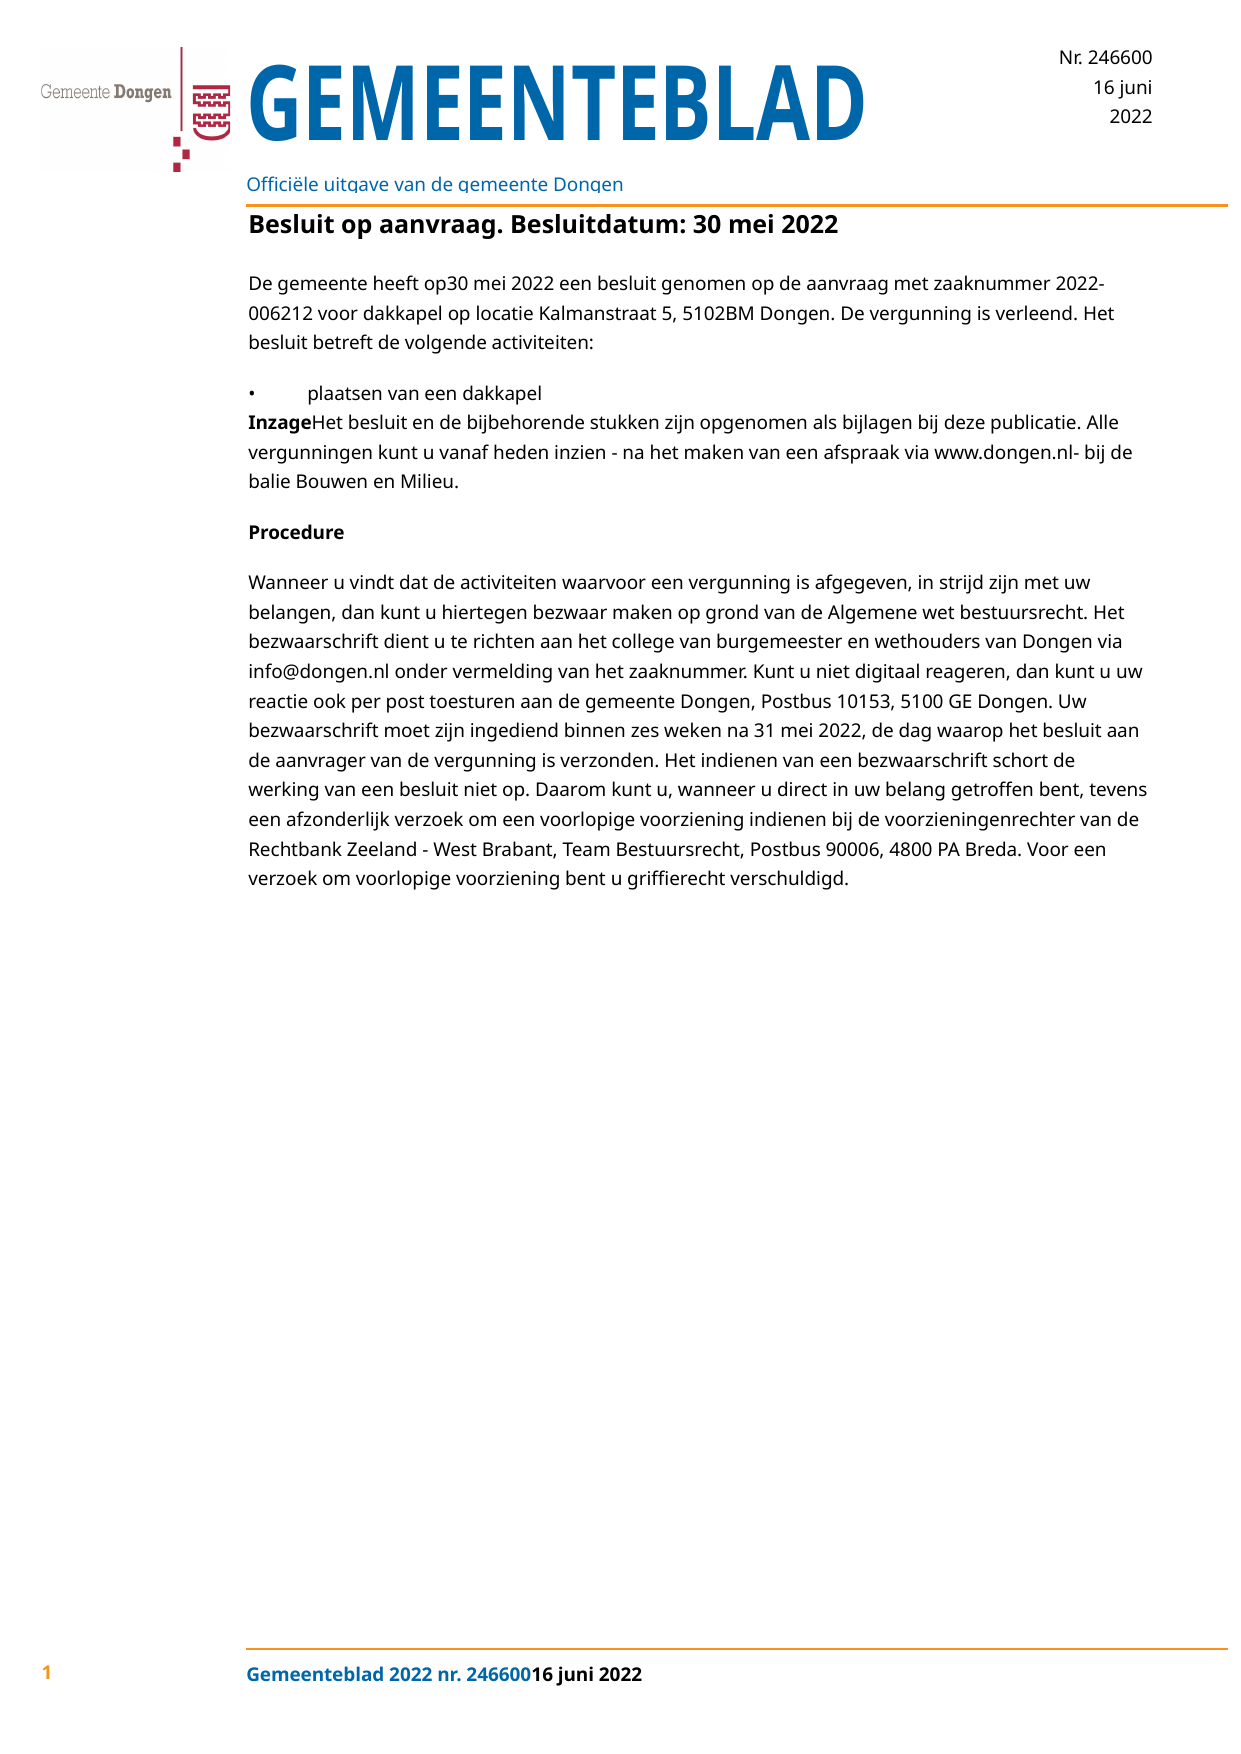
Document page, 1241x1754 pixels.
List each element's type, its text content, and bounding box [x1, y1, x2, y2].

list plaatsen van een dakkapel [248, 380, 1152, 406]
text Wanneer u vindt dat de activiteiten waarvoor een vergunning is afgegeven, in strijd zijn met uw belangen, dan kunt u hiertegen bezwaar maken op grond van de Algemene wet bestuursrecht. Het bezwaarschrift dient u te richten aan het college van burgemeester en wethouders van Dongen via info@dongen.nl onder vermelding van het zaaknummer. Kunt u niet digitaal reageren, dan kunt u uw reactie ook per post toesturen aan de gemeente Dongen, Postbus 10153, 5100 GE Dongen. Uw bezwaarschrift moet zijn ingediend binnen zes weken na 31 mei 2022, de dag waarop het besluit aan de aanvrager van de vergunning is verzonden. Het indienen van een bezwaarschrift schort de werking van een besluit niet op. Daarom kunt u, wanneer u direct in uw belang getroffen bent, tevens een afzonderlijk verzoek om een voorlopige voorziening indienen bij de voorzieningenrechter van de Rechtbank Zeeland - West Brabant, Team Bestuursrecht, Postbus 90006, 4800 PA Breda. Voor een verzoek om voorlopige voorziening bent u griffierecht verschuldigd. [248, 569, 1152, 891]
text InzageHet besluit en de bijbehorende stukken zijn opgenomen als bijlagen bij deze publicatie. Alle vergunningen kunt u vanaf heden inzien - na het maken van een afspraak via www.dongen.nl- bij de balie Bouwen en Milieu. [248, 409, 1152, 494]
text Procedure [248, 519, 1152, 545]
text Besluit op aanvraag. Besluitdatum: 30 mei 2022 [248, 207, 1152, 241]
text De gemeente heeft op30 mei 2022 een besluit genomen op de aanvraag met zaaknummer 2022-006212 voor dakkapel op locatie Kalmanstraat 5, 5102BM Dongen. De vergunning is verleend. Het besluit betreft de volgende activiteiten: [248, 270, 1152, 355]
picture [41, 47, 231, 172]
